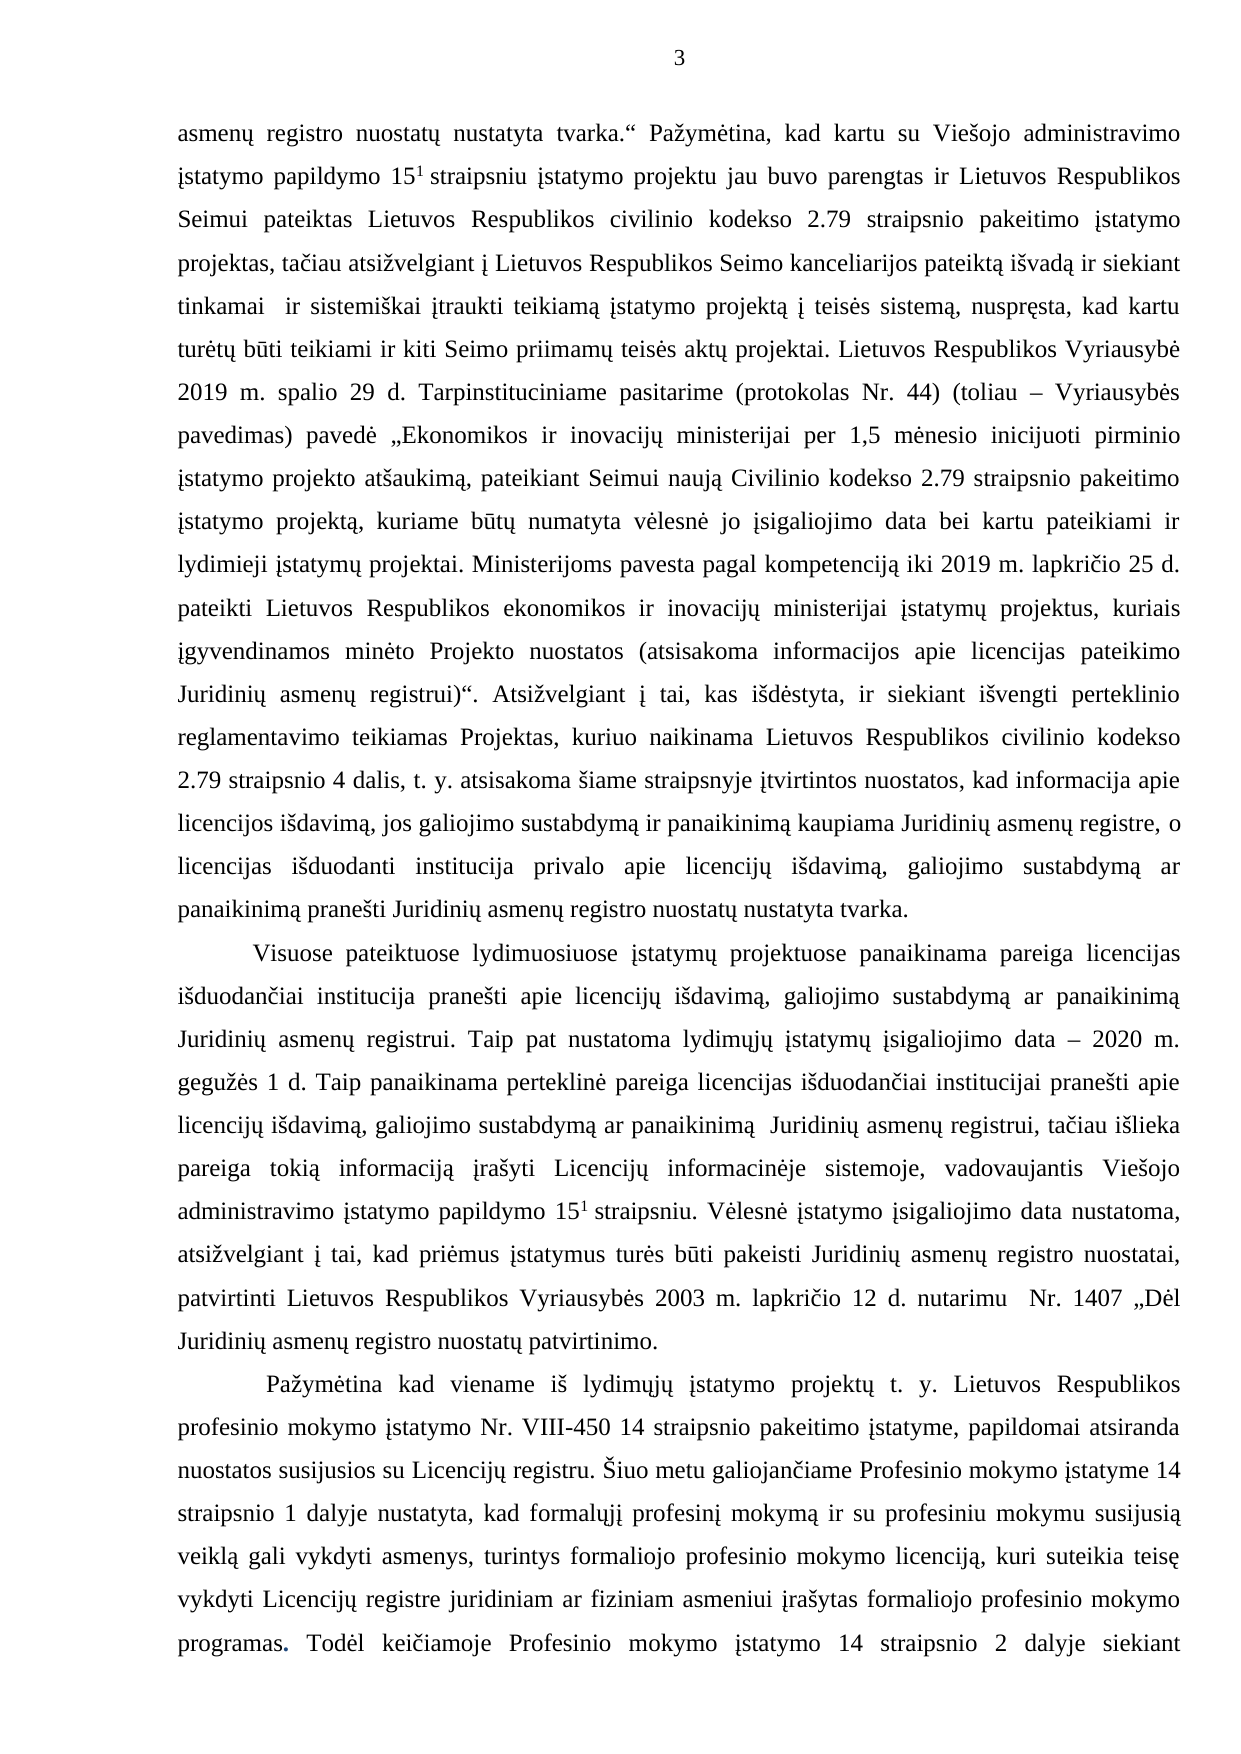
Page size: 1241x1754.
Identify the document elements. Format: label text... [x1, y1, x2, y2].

text Visuose pateiktuose lydimuosiuose įstatymų projektuose panaikinama pareiga licencijas išduodančiai institucija pranešti apie licencijų išdavimą, galiojimo sustabdymą ar panaikinimą Juridinių asmenų registrui. Taip pat nustatoma lydimųjų įstatymų įsigaliojimo data – 2020 m. gegužės 1 d. Taip panaikinama perteklinė pareiga licencijas išduodančiai institucijai pranešti apie licencijų išdavimą, galiojimo sustabdymą ar panaikinimą Juridinių asmenų registrui, tačiau išlieka pareiga tokią informaciją įrašyti Licencijų informacinėje sistemoje, vadovaujantis Viešojo administravimo įstatymo papildymo 151 straipsniu. Vėlesnė įstatymo įsigaliojimo data nustatoma, atsižvelgiant į tai, kad priėmus įstatymus turės būti pakeisti Juridinių asmenų registro nuostatai, patvirtinti Lietuvos Respublikos Vyriausybės 2003 m. lapkričio 12 d. nutarimu Nr. 1407 „Dėl Juridinių asmenų registro nuostatų patvirtinimo. [177, 938, 1181, 1354]
text asmenų registro nuostatų nustatyta tvarka.“ Pažymėtina, kad kartu su Viešojo administravimo įstatymo papildymo 151 straipsniu įstatymo projektu jau buvo parengtas ir Lietuvos Respublikos Seimui pateiktas Lietuvos Respublikos civilinio kodekso 2.79 straipsnio pakeitimo įstatymo projektas, tačiau atsižvelgiant į Lietuvos Respublikos Seimo kanceliarijos pateiktą išvadą ir siekiant tinkamai ir sistemiškai įtraukti teikiamą įstatymo projektą į teisės sistemą, nuspręsta, kad kartu turėtų būti teikiami ir kiti Seimo priimamų teisės aktų projektai. Lietuvos Respublikos Vyriausybė 2019 m. spalio 29 d. Tarpinstituciniame pasitarime (protokolas Nr. 44) (toliau – Vyriausybės pavedimas) pavedė „Ekonomikos ir inovacijų ministerijai per 1,5 mėnesio inicijuoti pirminio įstatymo projekto atšaukimą, pateikiant Seimui naują Civilinio kodekso 2.79 straipsnio pakeitimo įstatymo projektą, kuriame būtų numatyta vėlesnė jo įsigaliojimo data bei kartu pateikiami ir lydimieji įstatymų projektai. Ministerijoms pavesta pagal kompetenciją iki 2019 m. lapkričio 25 d. pateikti Lietuvos Respublikos ekonomikos ir inovacijų ministerijai įstatymų projektus, kuriais įgyvendinamos minėto Projekto nuostatos (atsisakoma informacijos apie licencijas pateikimo Juridinių asmenų registrui)“. Atsižvelgiant į tai, kas išdėstyta, ir siekiant išvengti perteklinio reglamentavimo teikiamas Projektas, kuriuo naikinama Lietuvos Respublikos civilinio kodekso 2.79 straipsnio 4 dalis, t. y. atsisakoma šiame straipsnyje įtvirtintos nuostatos, kad informacija apie licencijos išdavimą, jos galiojimo sustabdymą ir panaikinimą kaupiama Juridinių asmenų registre, o licencijas išduodanti institucija privalo apie licencijų išdavimą, galiojimo sustabdymą ar panaikinimą pranešti Juridinių asmenų registro nuostatų nustatyta tvarka. [177, 118, 1181, 923]
text Pažymėtina kad viename iš lydimųjų įstatymo projektų t. y. Lietuvos Respublikos profesinio mokymo įstatymo Nr. VIII-450 14 straipsnio pakeitimo įstatyme, papildomai atsiranda nuostatos susijusios su Licencijų registru. Šiuo metu galiojančiame Profesinio mokymo įstatyme 14 straipsnio 1 dalyje nustatyta, kad formalųjį profesinį mokymą ir su profesiniu mokymu susijusią veiklą gali vykdyti asmenys, turintys formaliojo profesinio mokymo licenciją, kuri suteikia teisę vykdyti Licencijų registre juridiniam ar fiziniam asmeniui įrašytas formaliojo profesinio mokymo programas. Todėl keičiamoje Profesinio mokymo įstatymo 14 straipsnio 2 dalyje siekiant [177, 1369, 1181, 1656]
